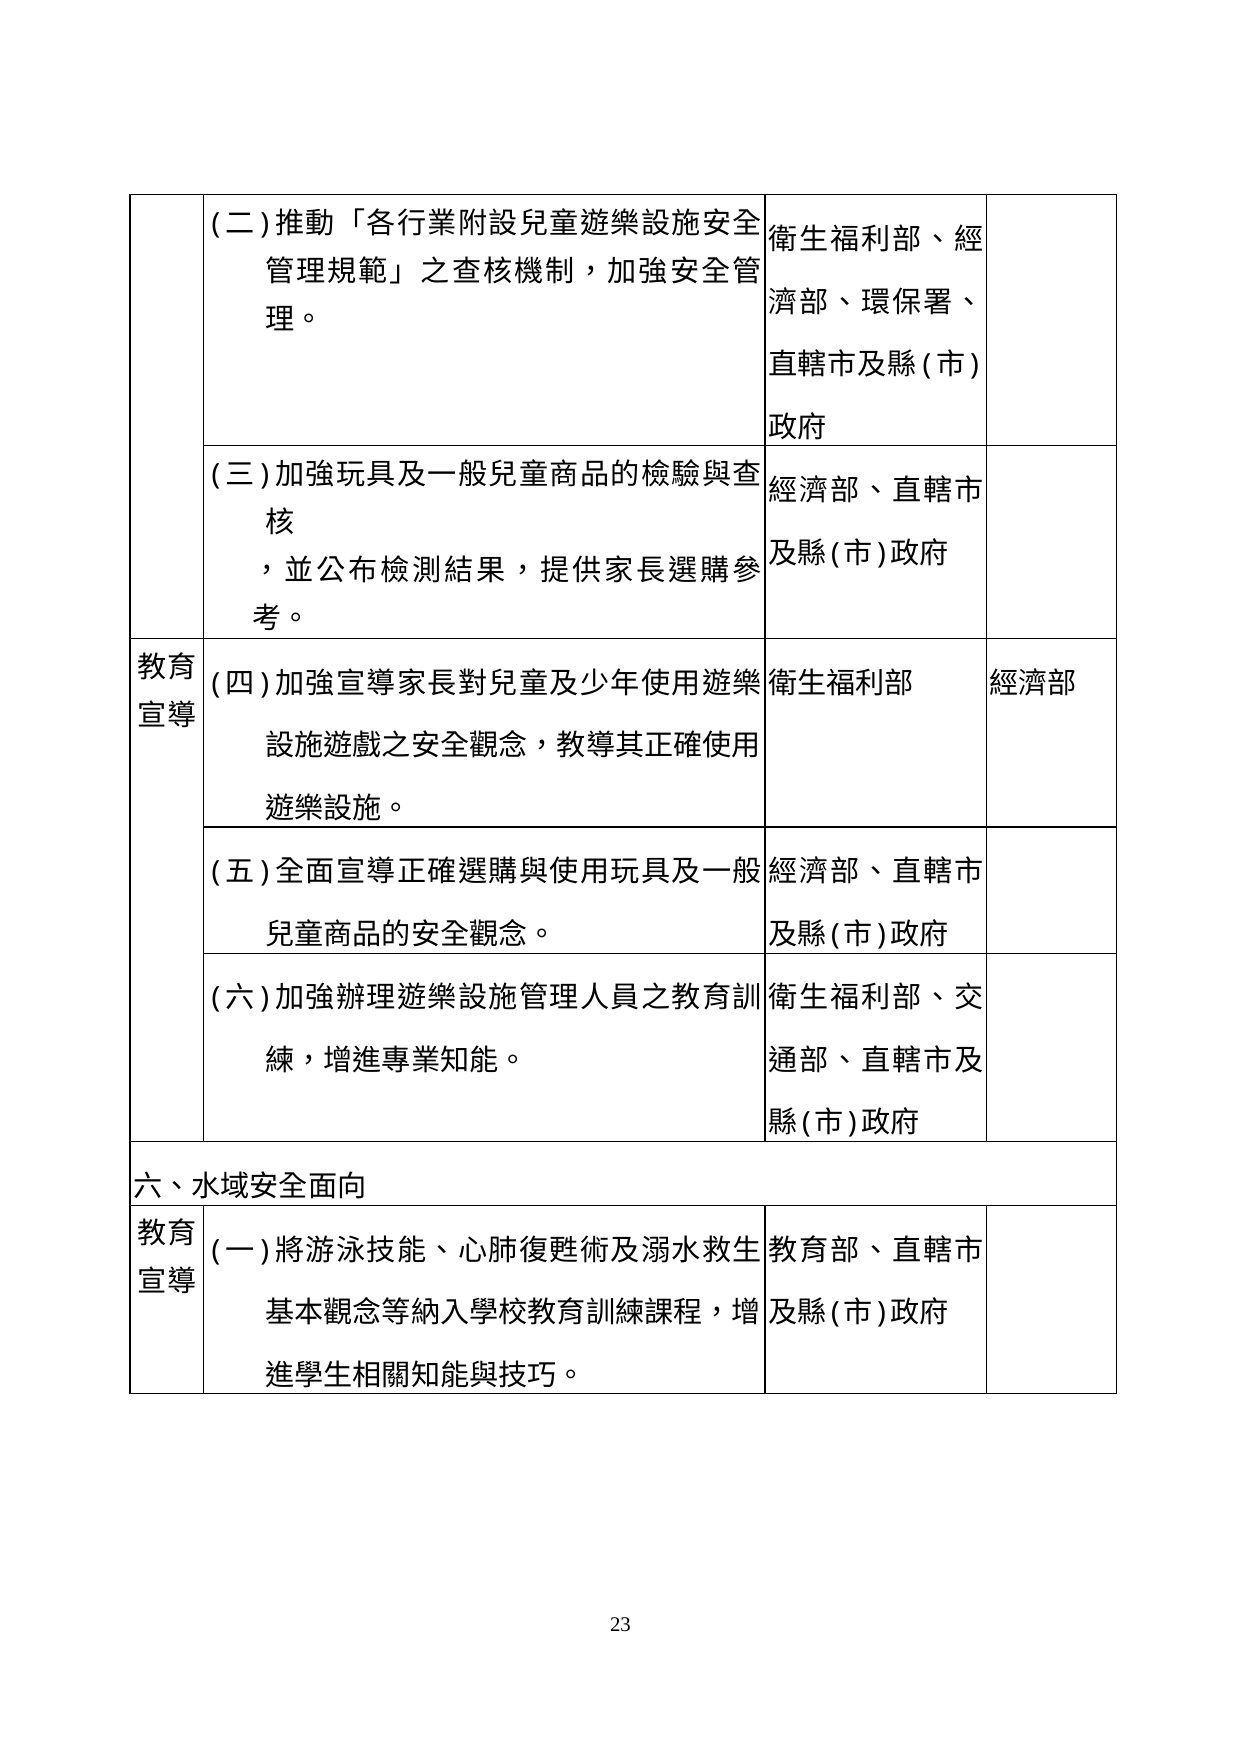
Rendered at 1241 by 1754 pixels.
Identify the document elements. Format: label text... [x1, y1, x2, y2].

table_cell 經濟部、直轄市及縣(市)政府 [766, 446, 986, 638]
table_cell (六)加強辦理遊樂設施管理人員之教育訓練，增進專業知能。 [204, 954, 764, 1141]
table_cell 教育宣導 [131, 639, 203, 1141]
table_cell 六、水域安全面向 [131, 1142, 1116, 1204]
table_cell (五)全面宣導正確選購與使用玩具及一般兒童商品的安全觀念。 [204, 828, 764, 952]
table_cell (一)將游泳技能、心肺復甦術及溺水救生基本觀念等納入學校教育訓練課程，增進學生相關知能與技巧。 [204, 1206, 764, 1393]
table_cell 衛生福利部 [766, 639, 986, 826]
table_cell 教育部、直轄市及縣(市)政府 [766, 1206, 986, 1393]
table_cell [987, 1206, 1116, 1393]
table_cell [131, 445, 203, 638]
table_cell 衛生福利部、交通部、直轄市及縣(市)政府 [766, 954, 986, 1141]
table_cell [987, 954, 1116, 1141]
table_cell (二)推動「各行業附設兒童遊樂設施安全管理規範」之查核機制，加強安全管理。 [204, 195, 764, 445]
table_cell 經濟部、直轄市及縣(市)政府 [766, 828, 986, 952]
table_cell [987, 446, 1116, 638]
table_cell 經濟部 [987, 639, 1116, 826]
table_cell [131, 195, 203, 445]
table_cell [987, 828, 1116, 952]
table_cell (三)加強玩具及一般兒童商品的檢驗與查核 ，並公布檢測結果，提供家長選購參考。 [204, 446, 764, 638]
table_cell 衛生福利部、經濟部、環保署、直轄市及縣(市)政府 [766, 195, 986, 445]
table_cell [987, 195, 1116, 445]
table_cell 教育宣導 [131, 1206, 203, 1393]
table_cell (四)加強宣導家長對兒童及少年使用遊樂設施遊戲之安全觀念，教導其正確使用遊樂設施。 [204, 639, 764, 826]
